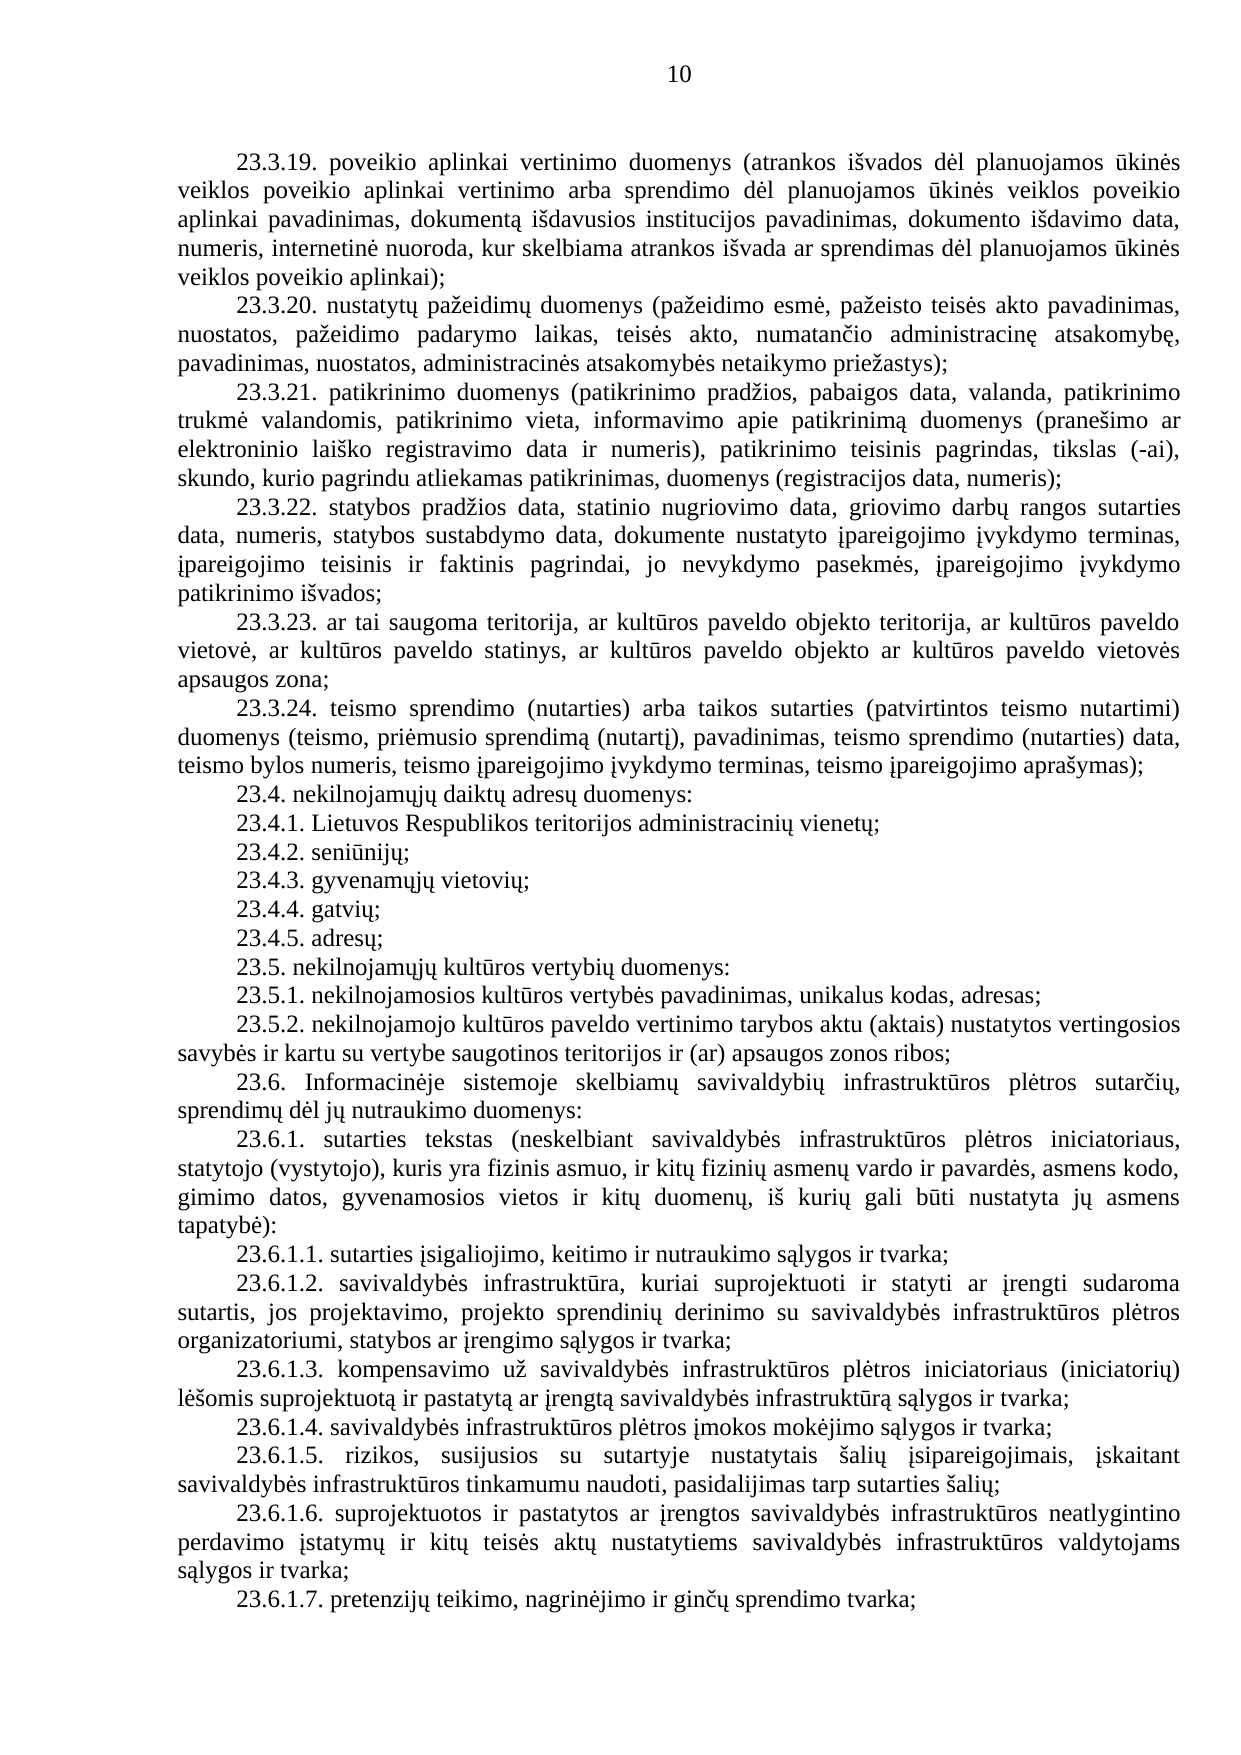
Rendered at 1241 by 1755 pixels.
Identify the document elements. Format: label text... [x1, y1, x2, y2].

text 23.6.1.5. rizikos, susijusios su sutartyje nustatytais šalių įsipareigojimais, įskaitant savivaldybės infrastruktūros tinkamumu naudoti, pasidalijimas tarp sutarties šalių; [177, 1441, 1181, 1498]
text 23.3.21. patikrinimo duomenys (patikrinimo pradžios, pabaigos data, valanda, patikrinimo trukmė valandomis, patikrinimo vieta, informavimo apie patikrinimą duomenys (pranešimo ar elektroninio laiško registravimo data ir numeris), patikrinimo teisinis pagrindas, tikslas (-ai), skundo, kurio pagrindu atliekamas patikrinimas, duomenys (registracijos data, numeris); [177, 377, 1181, 492]
text 23.5.1. nekilnojamosios kultūros vertybės pavadinimas, unikalus kodas, adresas; [177, 981, 1181, 1009]
text 23.5. nekilnojamųjų kultūros vertybių duomenys: [177, 952, 1181, 981]
text 23.6.1. sutarties tekstas (neskelbiant savivaldybės infrastruktūros plėtros iniciatoriaus, statytojo (vystytojo), kuris yra fizinis asmuo, ir kitų fizinių asmenų vardo ir pavardės, asmens kodo, gimimo datos, gyvenamosios vietos ir kitų duomenų, iš kurių gali būti nustatyta jų asmens tapatybė): [177, 1124, 1181, 1239]
text 23.4.4. gatvių; [177, 894, 1181, 923]
text 23.4.1. Lietuvos Respublikos teritorijos administracinių vienetų; [177, 808, 1181, 837]
text 23.6.1.1. sutarties įsigaliojimo, keitimo ir nutraukimo sąlygos ir tvarka; [177, 1239, 1181, 1268]
text 23.3.19. poveikio aplinkai vertinimo duomenys (atrankos išvados dėl planuojamos ūkinės veiklos poveikio aplinkai vertinimo arba sprendimo dėl planuojamos ūkinės veiklos poveikio aplinkai pavadinimas, dokumentą išdavusios institucijos pavadinimas, dokumento išdavimo data, numeris, internetinė nuoroda, kur skelbiama atrankos išvada ar sprendimas dėl planuojamos ūkinės veiklos poveikio aplinkai); [177, 147, 1181, 291]
text 23.6. Informacinėje sistemoje skelbiamų savivaldybių infrastruktūros plėtros sutarčių, sprendimų dėl jų nutraukimo duomenys: [177, 1067, 1181, 1124]
text 23.6.1.3. kompensavimo už savivaldybės infrastruktūros plėtros iniciatoriaus (iniciatorių) lėšomis suprojektuotą ir pastatytą ar įrengtą savivaldybės infrastruktūrą sąlygos ir tvarka; [177, 1354, 1181, 1412]
text 23.6.1.7. pretenzijų teikimo, nagrinėjimo ir ginčų sprendimo tvarka; [177, 1584, 1181, 1613]
text 23.4.3. gyvenamųjų vietovių; [177, 866, 1181, 894]
text 23.3.22. statybos pradžios data, statinio nugriovimo data, griovimo darbų rangos sutarties data, numeris, statybos sustabdymo data, dokumente nustatyto įpareigojimo įvykdymo terminas, įpareigojimo teisinis ir faktinis pagrindai, jo nevykdymo pasekmės, įpareigojimo įvykdymo patikrinimo išvados; [177, 492, 1181, 607]
text 23.4.5. adresų; [177, 923, 1181, 952]
text 23.5.2. nekilnojamojo kultūros paveldo vertinimo tarybos aktu (aktais) nustatytos vertingosios savybės ir kartu su vertybe saugotinos teritorijos ir (ar) apsaugos zonos ribos; [177, 1009, 1181, 1067]
text 23.6.1.4. savivaldybės infrastruktūros plėtros įmokos mokėjimo sąlygos ir tvarka; [177, 1412, 1181, 1441]
text 23.3.23. ar tai saugoma teritorija, ar kultūros paveldo objekto teritorija, ar kultūros paveldo vietovė, ar kultūros paveldo statinys, ar kultūros paveldo objekto ar kultūros paveldo vietovės apsaugos zona; [177, 607, 1181, 693]
text 23.4.2. seniūnijų; [177, 837, 1181, 866]
text 23.4. nekilnojamųjų daiktų adresų duomenys: [177, 779, 1181, 808]
text 23.3.24. teismo sprendimo (nutarties) arba taikos sutarties (patvirtintos teismo nutartimi) duomenys (teismo, priėmusio sprendimą (nutartį), pavadinimas, teismo sprendimo (nutarties) data, teismo bylos numeris, teismo įpareigojimo įvykdymo terminas, teismo įpareigojimo aprašymas); [177, 693, 1181, 779]
text 23.6.1.6. suprojektuotos ir pastatytos ar įrengtos savivaldybės infrastruktūros neatlygintino perdavimo įstatymų ir kitų teisės aktų nustatytiems savivaldybės infrastruktūros valdytojams sąlygos ir tvarka; [177, 1498, 1181, 1584]
text 23.6.1.2. savivaldybės infrastruktūra, kuriai suprojektuoti ir statyti ar įrengti sudaroma sutartis, jos projektavimo, projekto sprendinių derinimo su savivaldybės infrastruktūros plėtros organizatoriumi, statybos ar įrengimo sąlygos ir tvarka; [177, 1268, 1181, 1354]
text 23.3.20. nustatytų pažeidimų duomenys (pažeidimo esmė, pažeisto teisės akto pavadinimas, nuostatos, pažeidimo padarymo laikas, teisės akto, numatančio administracinę atsakomybę, pavadinimas, nuostatos, administracinės atsakomybės netaikymo priežastys); [177, 291, 1181, 377]
